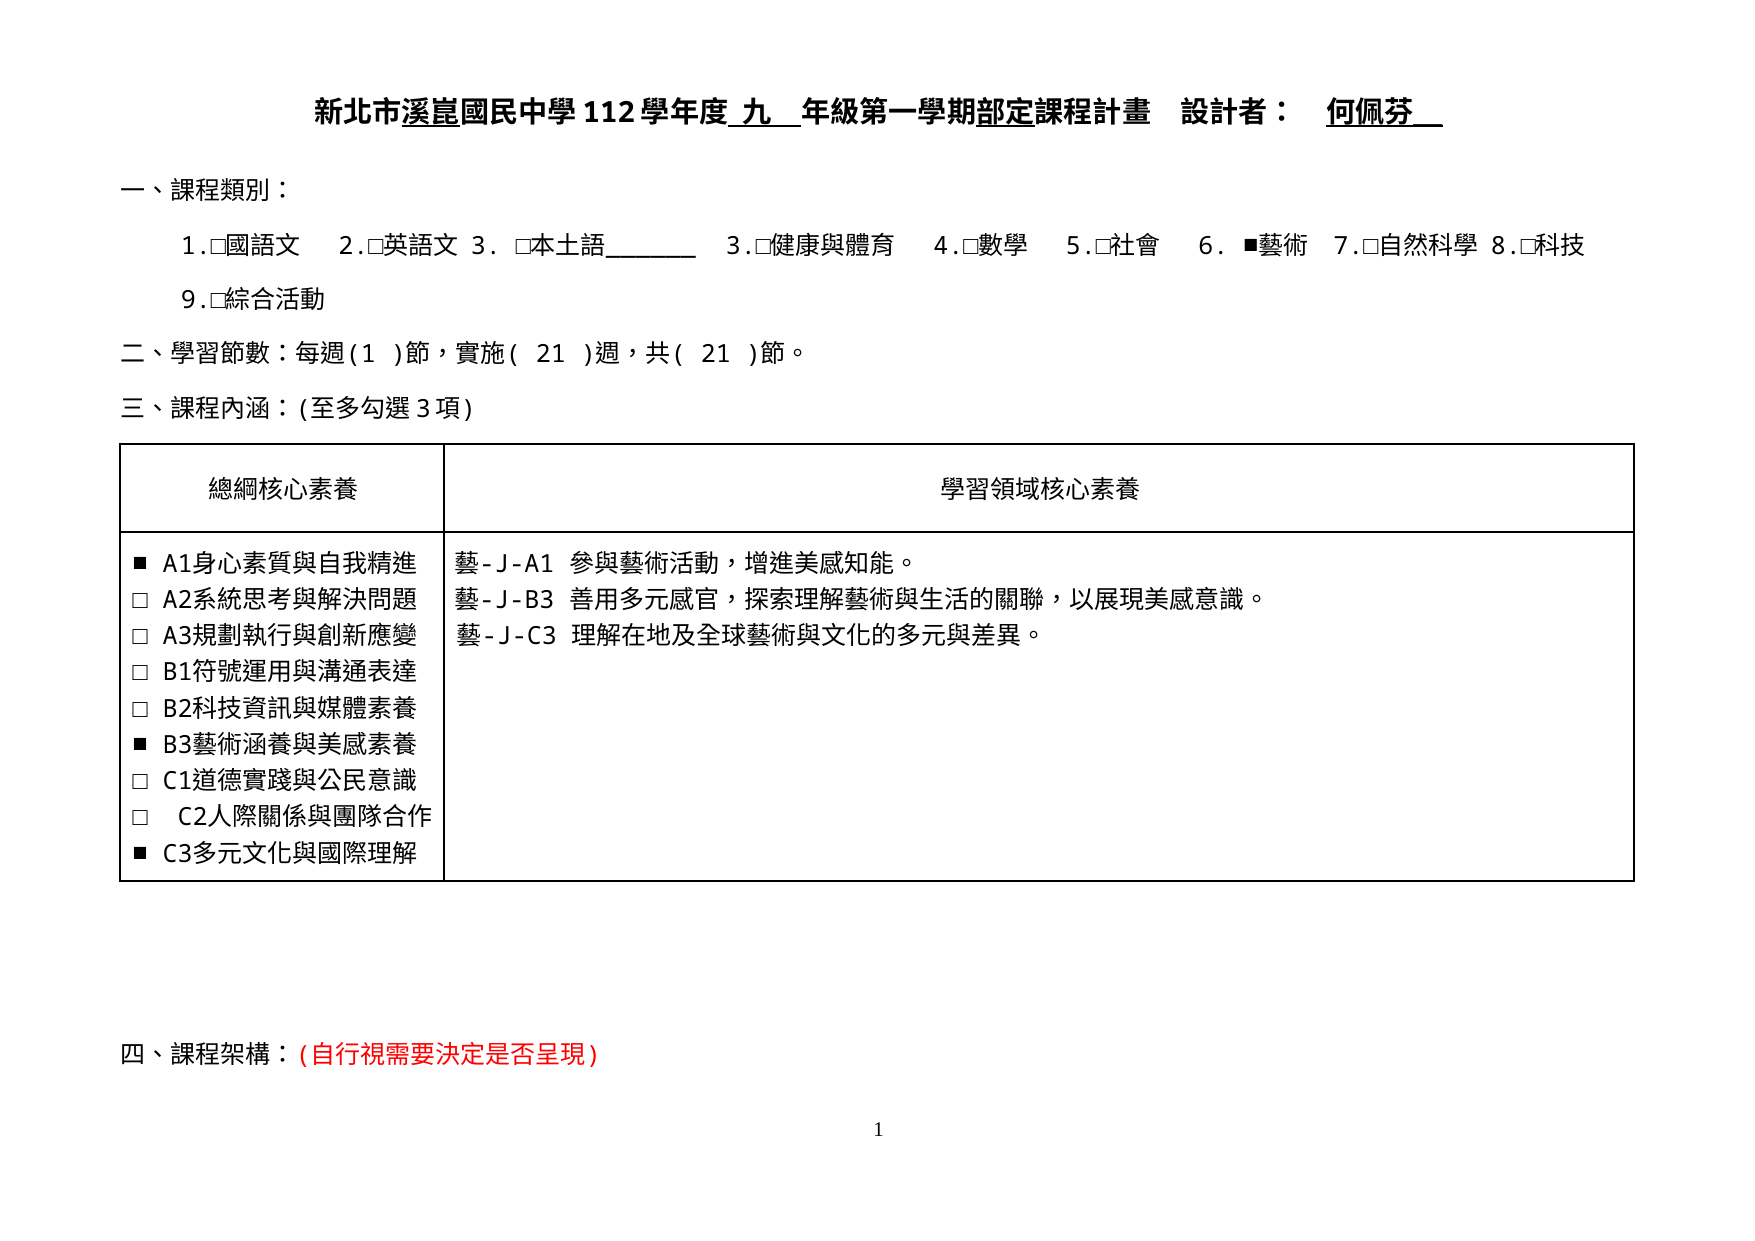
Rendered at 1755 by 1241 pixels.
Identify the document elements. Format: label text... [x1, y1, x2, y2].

text 四、課程架構：(自行視需要決定是否呈現) [118, 1035, 1636, 1071]
text 三、課程內涵：(至多勾選3項) [118, 388, 1636, 424]
text 1.□國語文 2.□英語文 3. □本土語______ 3.□健康與體育 4.□數學 5.□社會 6. ■藝術 7.□自然科學 8.□科技 [118, 225, 1636, 261]
table_cell ■ A1身心素質與自我精進 □ A2系統思考與解決問題 □ A3規劃執行與創新應變 □ B1符號運用與溝通表達 □ B2科技資訊與媒體素養 ■ B3藝術涵養與美感素養 □ C1道德實踐與公民意識 □ C2人際關係與團隊合作 ■ C3多元文化與國際理解 [121, 533, 443, 880]
text 一、課程類別： [118, 171, 1636, 207]
text 二、學習節數：每週(1 )節，實施( 21 )週，共( 21 )節。 [118, 334, 1636, 370]
table_header 總綱核心素養 [121, 445, 443, 531]
table_cell 藝-J-A1 參與藝術活動，增進美感知能。 藝-J-B3 善用多元感官，探索理解藝術與生活的關聯，以展現美感意識。 藝-J-C3 理解在地及全球藝術與文化的多元與差異。 [445, 533, 1633, 880]
table_header 學習領域核心素養 [445, 445, 1633, 531]
text 9.□綜合活動 [118, 279, 1636, 316]
text 新北市溪崑國民中學112學年度 九 年級第一學期部定課程計畫 設計者： 何佩芬＿ [118, 89, 1636, 131]
